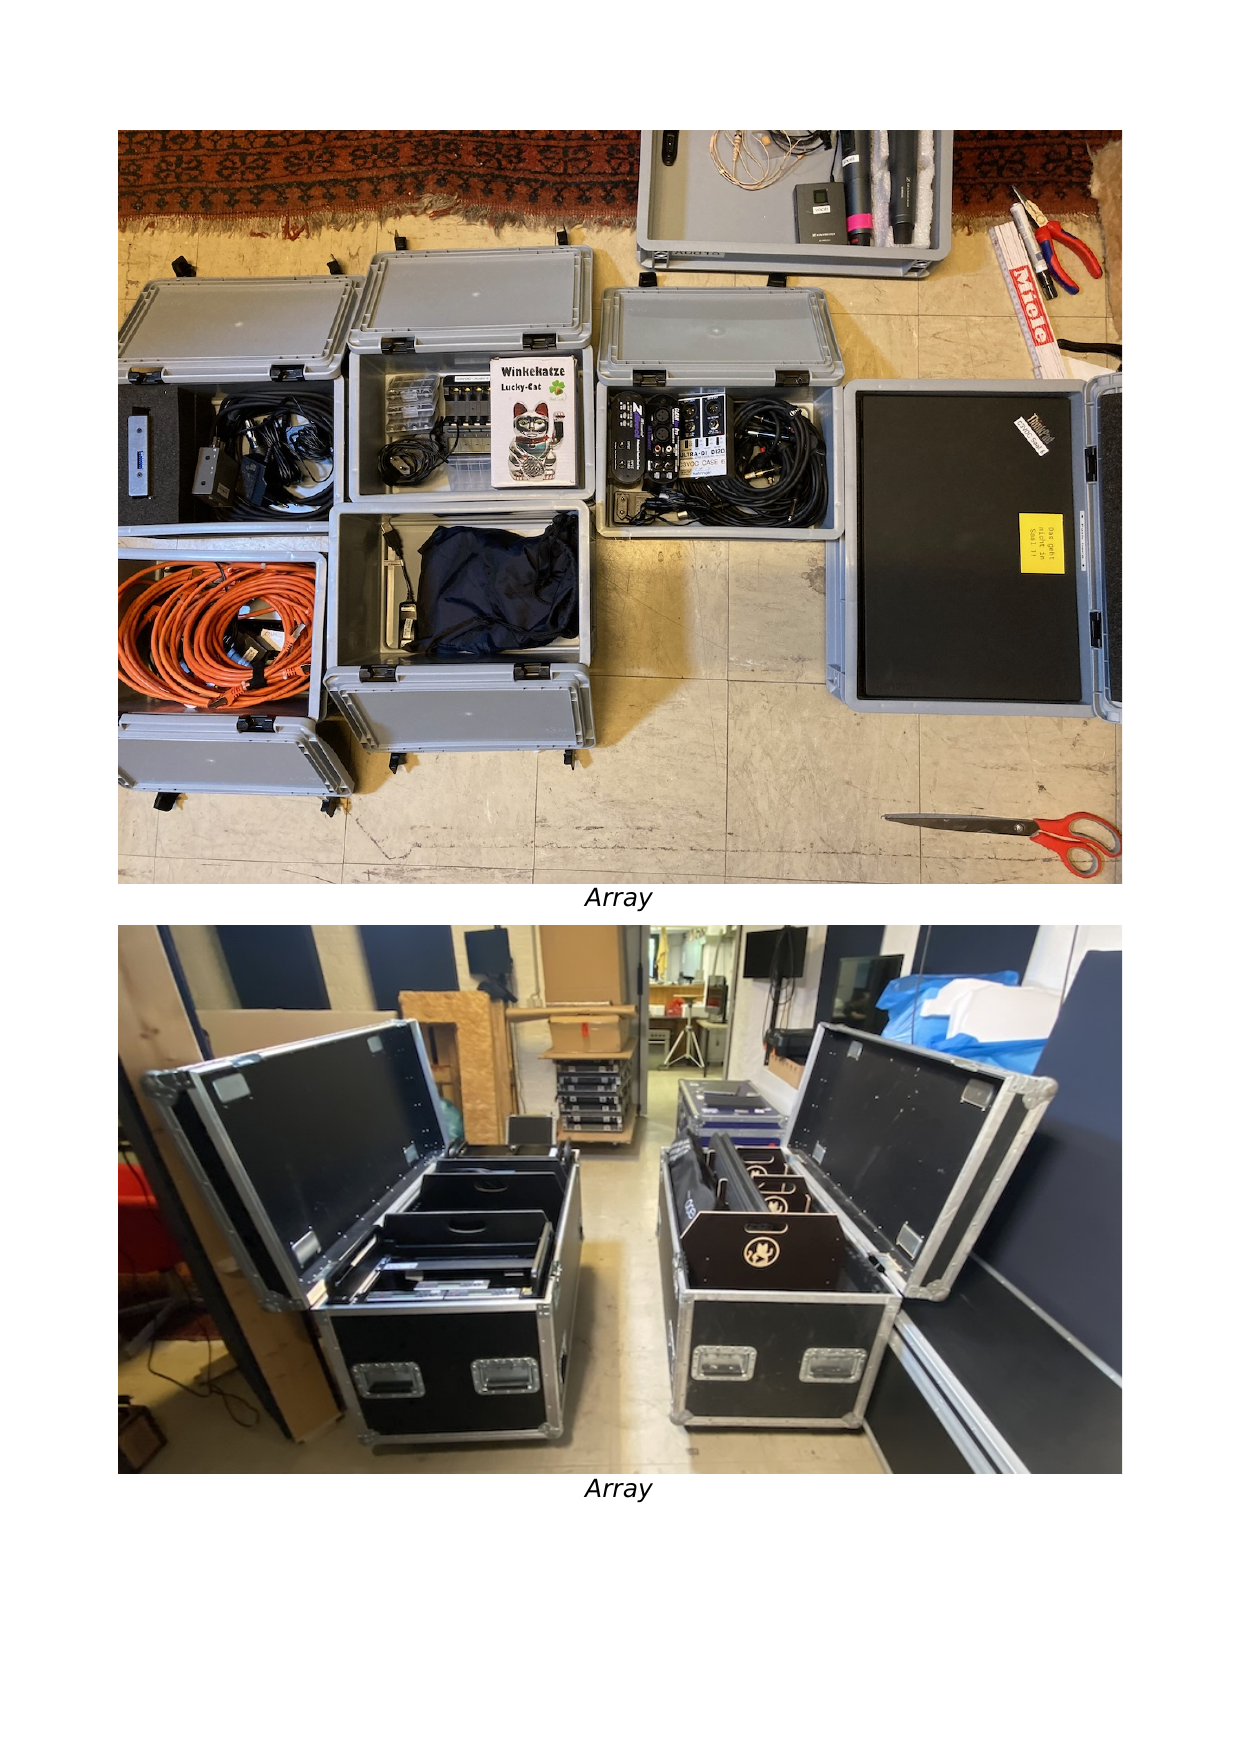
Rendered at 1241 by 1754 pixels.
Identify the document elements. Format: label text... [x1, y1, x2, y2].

picture [118, 130, 1123, 884]
text Array [118, 884, 1122, 913]
text Array [118, 1474, 1122, 1503]
picture [118, 925, 1123, 1474]
